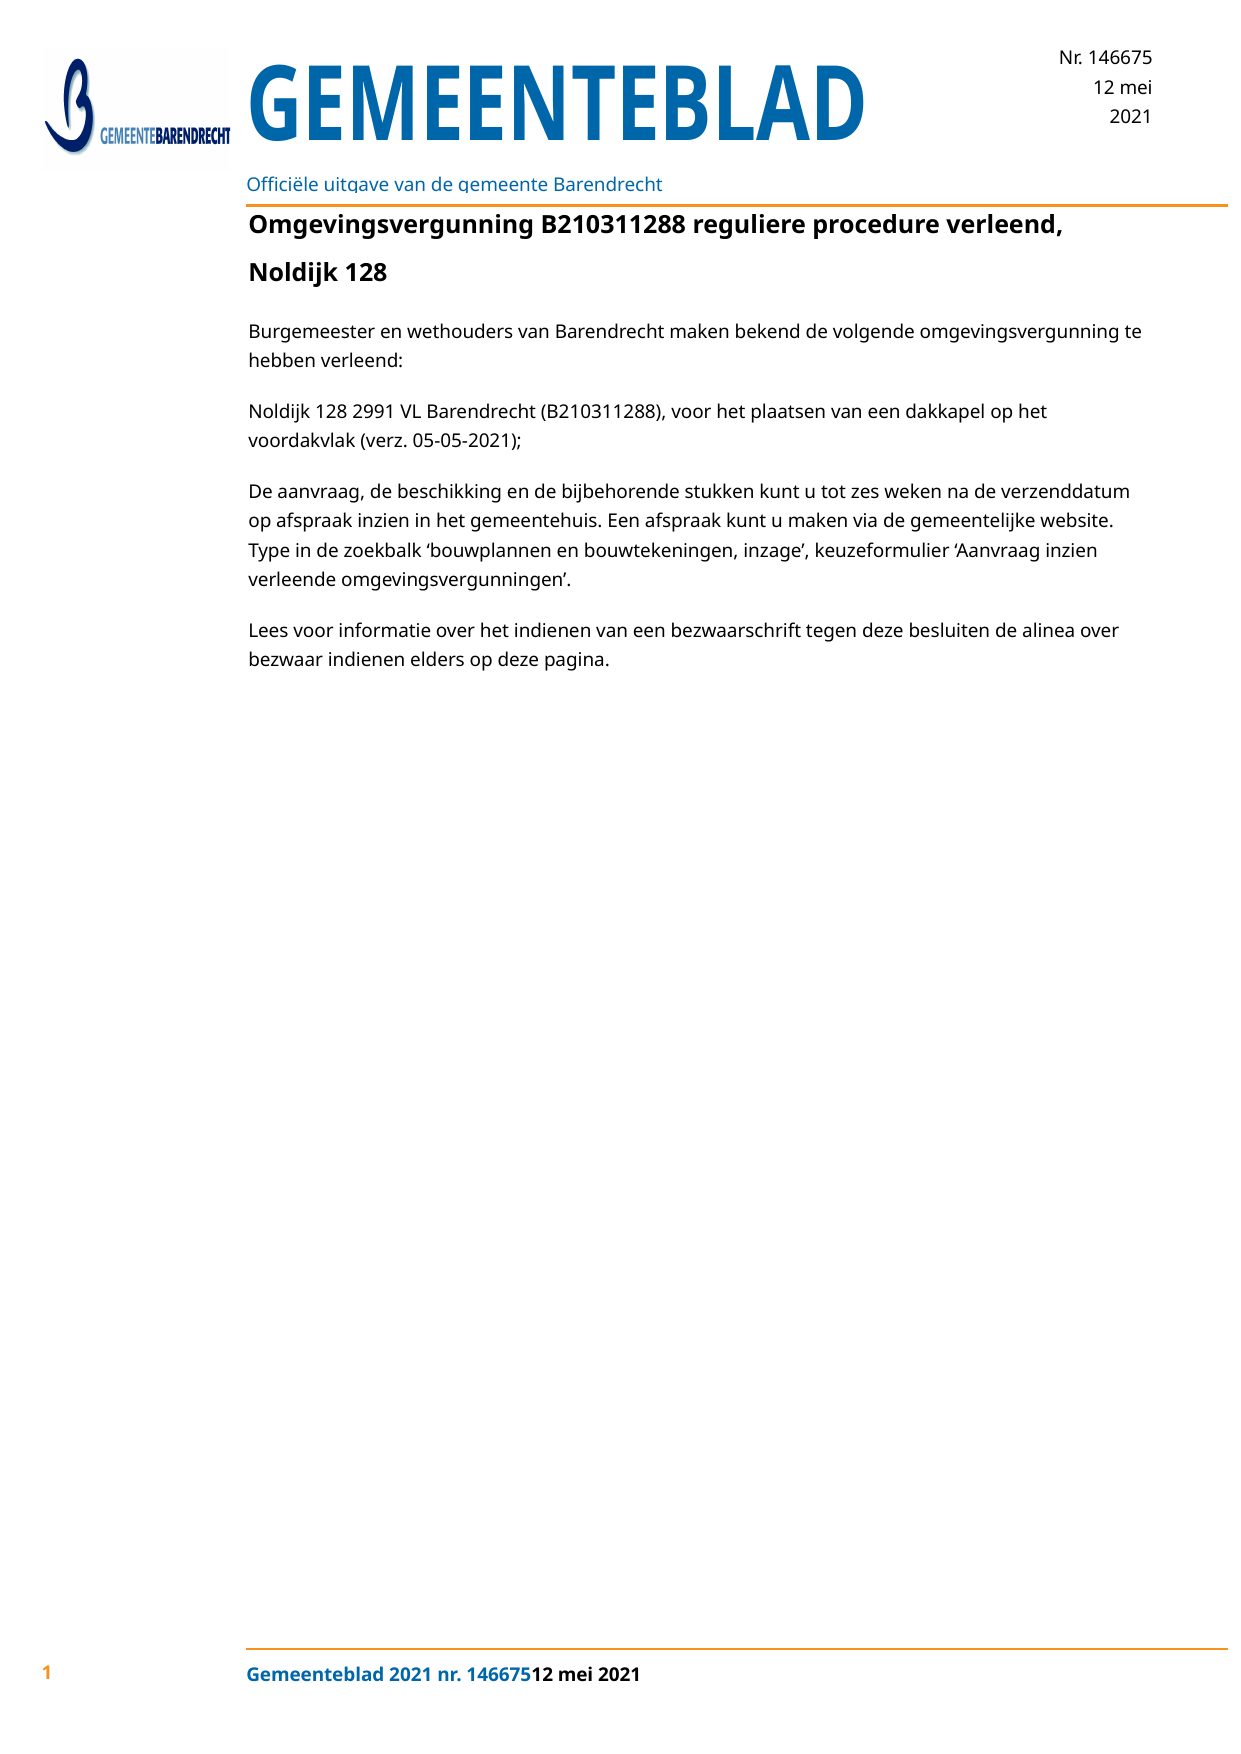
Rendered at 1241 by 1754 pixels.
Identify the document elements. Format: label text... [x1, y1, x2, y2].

text De aanvraag, de beschikking en de bijbehorende stukken kunt u tot zes weken na de verzenddatum op afspraak inzien in het gemeentehuis. Een afspraak kunt u maken via de gemeentelijke website. Type in de zoekbalk ‘bouwplannen en bouwtekeningen, inzage’, keuzeformulier ‘Aanvraag inzien verleende omgevingsvergunningen’. [248, 478, 1152, 592]
text Omgevingsvergunning B210311288 reguliere procedure verleend, Noldijk 128 [248, 207, 1152, 288]
text Noldijk 128 2991 VL Barendrecht (B210311288), voor het plaatsen van een dakkapel op het voordakvlak (verz. 05-05-2021); [248, 398, 1152, 453]
text Lees voor informatie over het indienen van een bezwaarschrift tegen deze besluiten de alinea over bezwaar indienen elders op deze pagina. [248, 617, 1152, 672]
text Burgemeester en wethouders van Barendrecht maken bekend de volgende omgevingsvergunning te hebben verleend: [248, 318, 1152, 373]
picture [41, 47, 231, 172]
